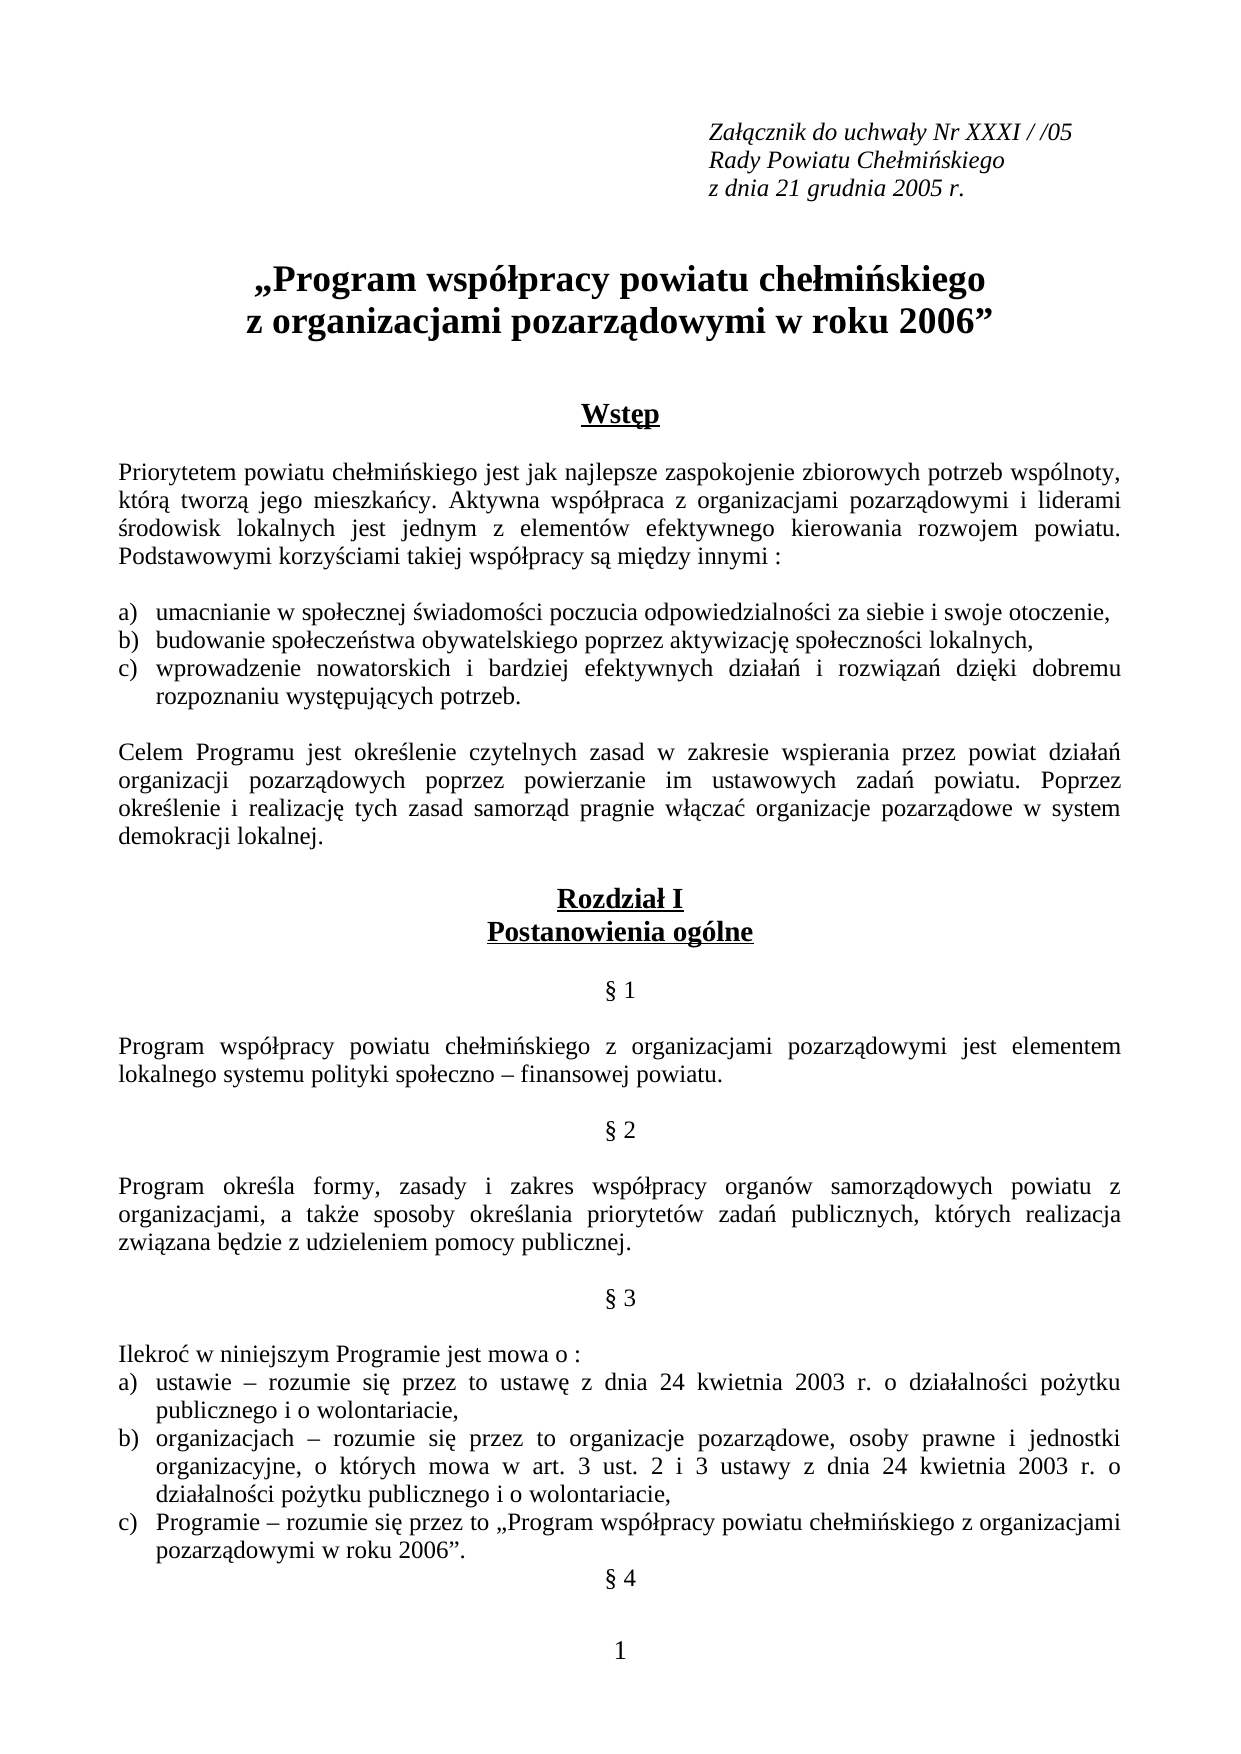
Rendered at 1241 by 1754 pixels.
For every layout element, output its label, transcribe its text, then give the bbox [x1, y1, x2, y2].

list wprowadzenie nowatorskich i bardziej efektywnych działań i rozwiązań dzięki dobremu rozpoznaniu występujących potrzeb. [118, 654, 1122, 710]
list budowanie społeczeństwa obywatelskiego poprzez aktywizację społeczności lokalnych, [118, 626, 1122, 654]
subtitle Wstęp [118, 397, 1122, 430]
text Celem Programu jest określenie czytelnych zasad w zakresie wspierania przez powiat działań organizacji pozarządowych poprzez powierzanie im ustawowych zadań powiatu. Poprzez określenie i realizację tych zasad samorząd pragnie włączać organizacje pozarządowe w system demokracji lokalnej. [118, 738, 1122, 850]
text § 2 [118, 1116, 1122, 1144]
text Załącznik do uchwały Nr XXXI / /05 [709, 118, 1122, 146]
text Program określa formy, zasady i zakres współpracy organów samorządowych powiatu z organizacjami, a także sposoby określania priorytetów zadań publicznych, których realizacja związana będzie z udzieleniem pomocy publicznej. [118, 1172, 1122, 1256]
text Postanowienia ogólne [118, 915, 1122, 947]
text Ilekroć w niniejszym Programie jest mowa o : [118, 1340, 1122, 1368]
text Program współpracy powiatu chełmińskiego z organizacjami pozarządowymi jest elementem lokalnego systemu polityki społeczno – finansowej powiatu. [118, 1032, 1122, 1088]
text § 1 [118, 976, 1122, 1003]
text Rady Powiatu Chełmińskiego [709, 146, 1122, 174]
list organizacjach – rozumie się przez to organizacje pozarządowe, osoby prawne i jednostki organizacyjne, o których mowa w art. 3 ust. 2 i 3 ustawy z dnia 24 kwietnia 2003 r. o działalności pożytku publicznego i o wolontariacie, [118, 1424, 1122, 1508]
text z organizacjami pozarządowymi w roku 2006” [118, 300, 1122, 341]
text Priorytetem powiatu chełmińskiego jest jak najlepsze zaspokojenie zbiorowych potrzeb wspólnoty, którą tworzą jego mieszkańcy. Aktywna współpraca z organizacjami pozarządowymi i liderami środowisk lokalnych jest jednym z elementów efektywnego kierowania rozwojem powiatu. Podstawowymi korzyściami takiej współpracy są między innymi : [118, 458, 1122, 570]
text § 3 [118, 1284, 1122, 1312]
list Programie – rozumie się przez to „Program współpracy powiatu chełmińskiego z organizacjami pozarządowymi w roku 2006”. [118, 1508, 1122, 1564]
text Rozdział I [118, 882, 1122, 915]
text § 4 [118, 1564, 1122, 1592]
text z dnia 21 grudnia 2005 r. [709, 174, 1122, 202]
list ustawie – rozumie się przez to ustawę z dnia 24 kwietnia 2003 r. o działalności pożytku publicznego i o wolontariacie, [118, 1368, 1122, 1424]
text „Program współpracy powiatu chełmińskiego [118, 258, 1122, 300]
list umacnianie w społecznej świadomości poczucia odpowiedzialności za siebie i swoje otoczenie, [118, 598, 1122, 626]
